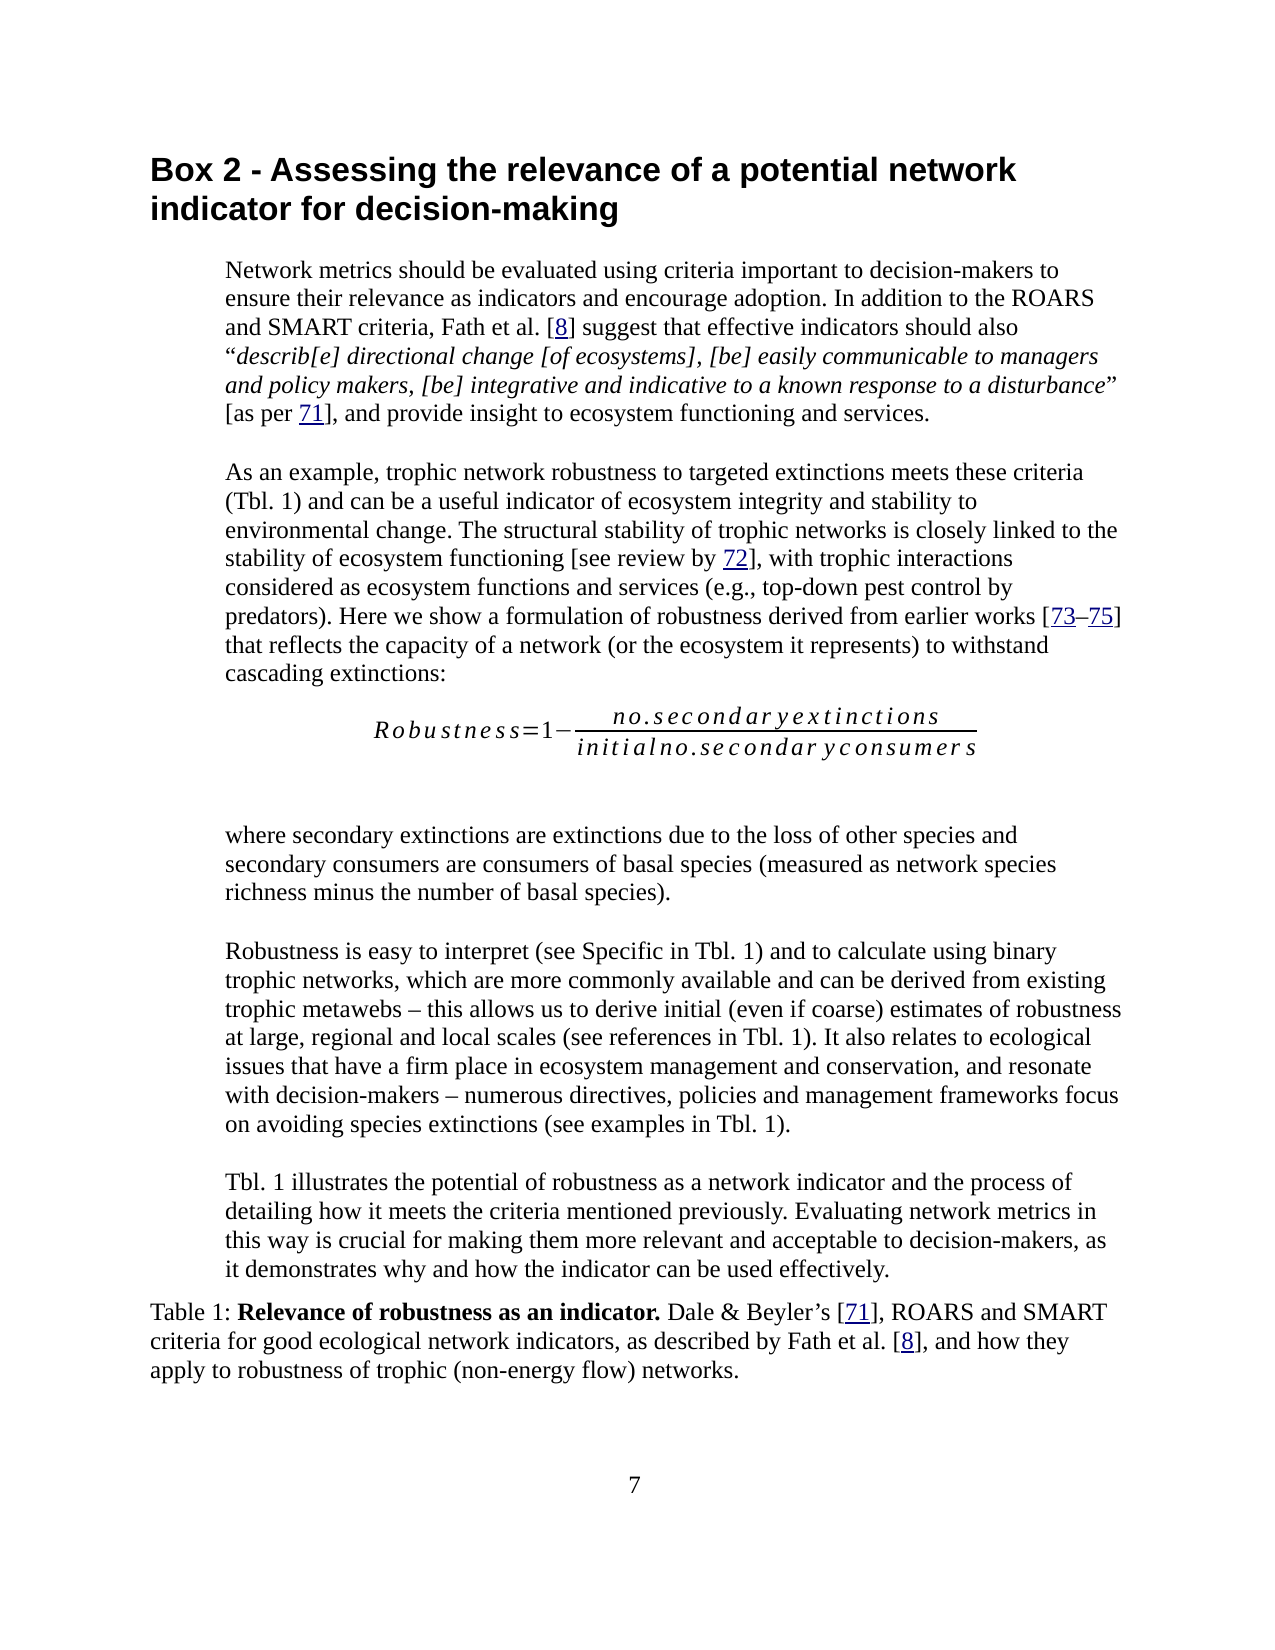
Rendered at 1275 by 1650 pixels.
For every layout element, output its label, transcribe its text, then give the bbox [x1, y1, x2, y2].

text Table 1: Relevance of robustness as an indicator. Dale & Beyler’s [71], ROARS and SMART criteria for good ecological network indicators, as described by Fath et al. [8], and how they apply to robustness of trophic (non-energy flow) networks. [150, 1297, 1125, 1384]
text where secondary extinctions are extinctions due to the loss of other species and secondary consumers are consumers of basal species (measured as network species richness minus the number of basal species). [225, 820, 1125, 906]
text Tbl. 1 illustrates the potential of robustness as a network indicator and the process of detailing how it meets the criteria mentioned previously. Evaluating network metrics in this way is crucial for making them more relevant and acceptable to decision-makers, as it demonstrates why and how the indicator can be used effectively. [225, 1167, 1125, 1282]
subtitle Box 2 - Assessing the relevance of a potential network indicator for decision-making [150, 150, 1125, 227]
text Robustness is easy to interpret (see Specific in Tbl. 1) and to calculate using binary trophic networks, which are more commonly available and can be derived from existing trophic metawebs – this allows us to derive initial (even if coarse) estimates of robustness at large, regional and local scales (see references in Tbl. 1). It also relates to ecological issues that have a firm place in ecosystem management and conservation, and resonate with decision-makers – numerous directives, policies and management frameworks focus on avoiding species extinctions (see examples in Tbl. 1). [225, 936, 1125, 1137]
text As an example, trophic network robustness to targeted extinctions meets these criteria (Tbl. 1) and can be a useful indicator of ecosystem integrity and stability to environmental change. The structural stability of trophic networks is closely linked to the stability of ecosystem functioning [see review by 72], with trophic interactions considered as ecosystem functions and services (e.g., top-down pest control by predators). Here we show a formulation of robustness derived from earlier works [73–75] that reflects the capacity of a network (or the ecosystem it represents) to withstand cascading extinctions: [225, 457, 1125, 687]
text Network metrics should be evaluated using criteria important to decision-makers to ensure their relevance as indicators and encourage adoption. In addition to the ROARS and SMART criteria, Fath et al. [8] suggest that effective indicators should also “describ[e] directional change [of ecosystems], [be] easily communicable to managers and policy makers, [be] integrative and indicative to a known response to a disturbance” [as per 71], and provide insight to ecosystem functioning and services. [225, 255, 1125, 427]
